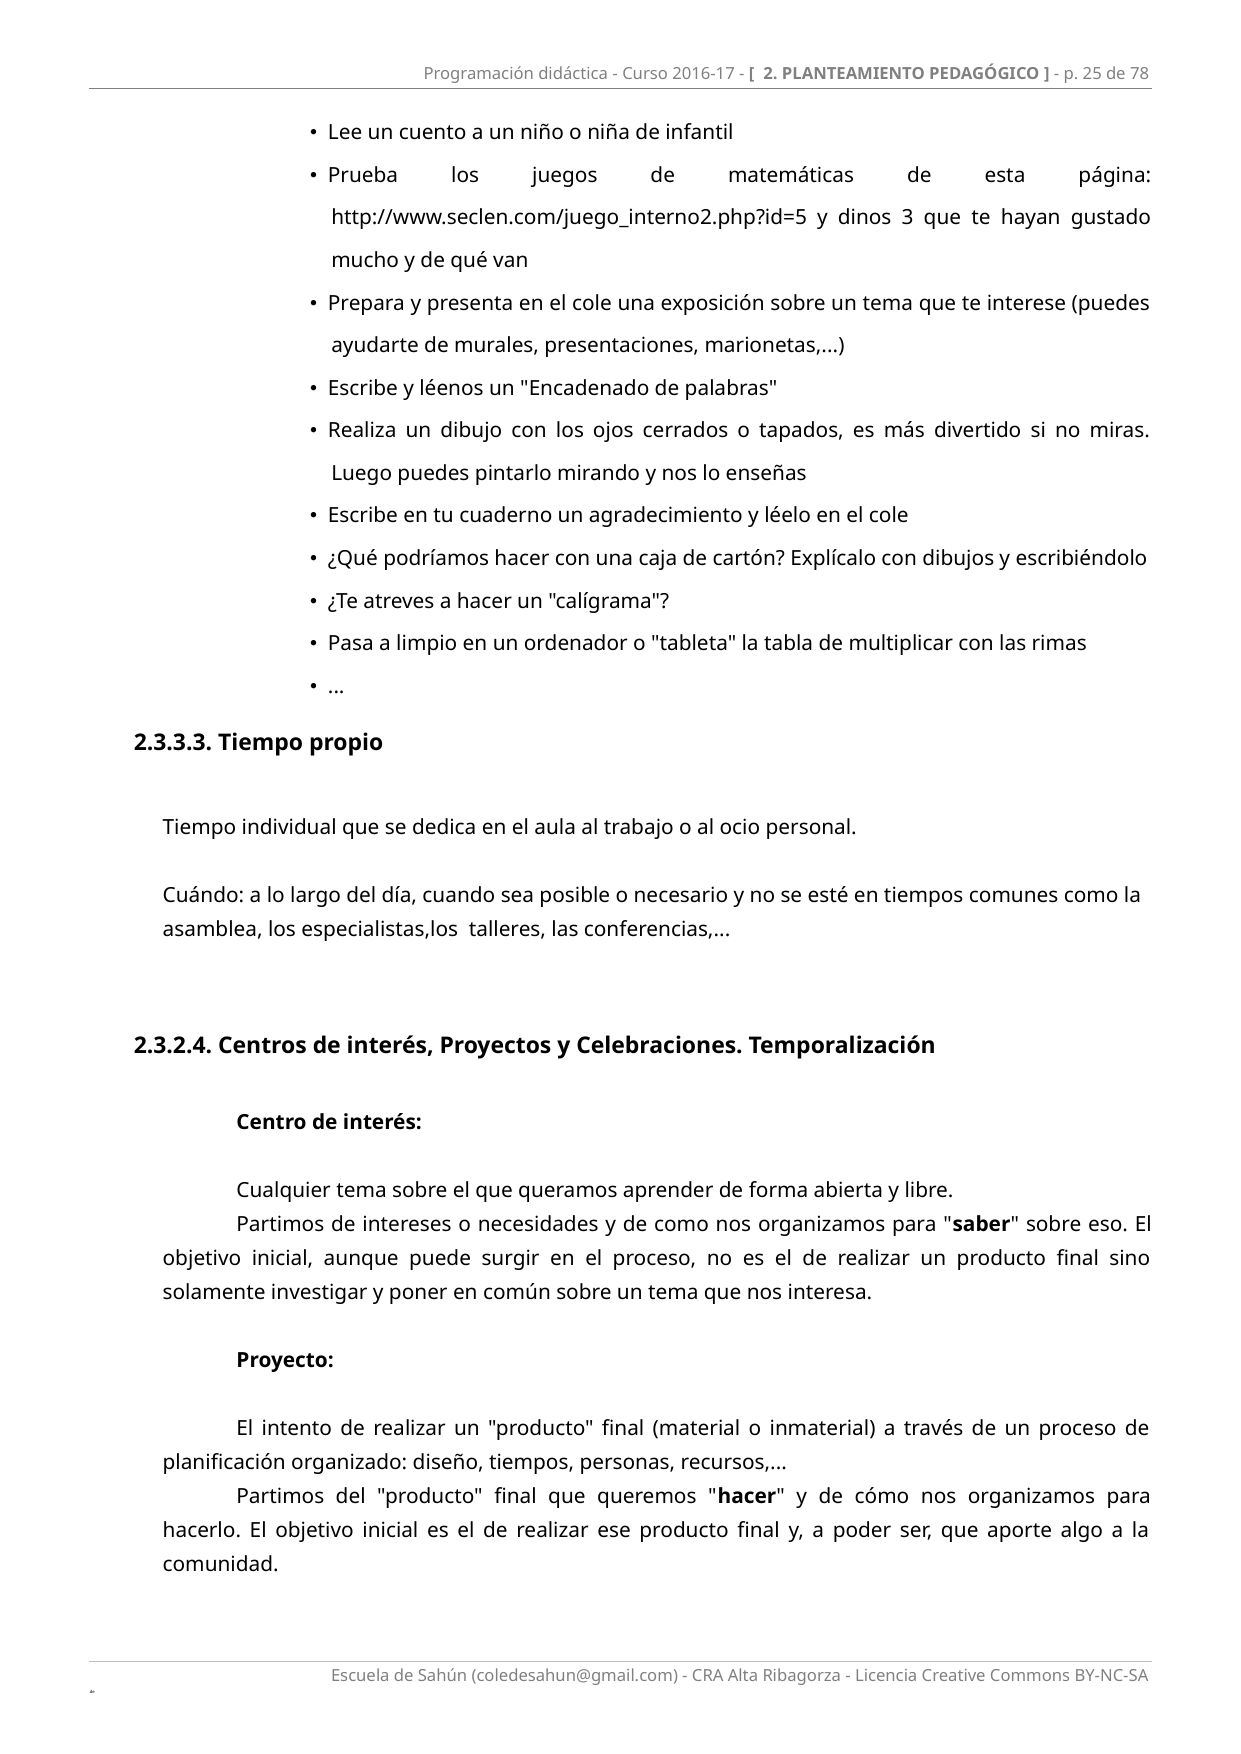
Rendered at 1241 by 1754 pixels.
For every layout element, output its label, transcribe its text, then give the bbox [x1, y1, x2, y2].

list ¿Qué podríamos hacer con una caja de cartón? Explícalo con dibujos y escribiéndolo [310, 543, 1152, 572]
list Lee un cuento a un niño o niña de infantil [310, 117, 1152, 146]
list ... [310, 671, 1152, 699]
list Realiza un dibujo con los ojos cerrados o tapados, es más divertido si no miras. Luego puedes pintarlo mirando y nos lo enseñas [310, 415, 1152, 486]
text Partimos del "producto" final que queremos "hacer" y de cómo nos organizamos para hacerlo. El objetivo inicial es el de realizar ese producto final y, a poder ser, que aporte algo a la comunidad. [162, 1481, 1152, 1578]
list Escribe en tu cuaderno un agradecimiento y léelo en el cole [310, 501, 1152, 529]
text El intento de realizar un "producto" final (material o inmaterial) a través de un proceso de planificación organizado: diseño, tiempos, personas, recursos,... [162, 1413, 1152, 1476]
text Partimos de intereses o necesidades y de como nos organizamos para "saber" sobre eso. El objetivo inicial, aunque puede surgir en el proceso, no es el de realizar un producto final sino solamente investigar y poner en común sobre un tema que nos interesa. [162, 1209, 1152, 1306]
list ¿Te atreves a hacer un "calígrama"? [310, 586, 1152, 614]
text Cualquier tema sobre el que queramos aprender de forma abierta y libre. [162, 1175, 1152, 1203]
text Tiempo individual que se dedica en el aula al trabajo o al ocio personal. [162, 812, 1152, 841]
text Proyecto: [162, 1345, 1152, 1374]
list Prepara y presenta en el cole una exposición sobre un tema que te interese (puedes ayudarte de murales, presentaciones, marionetas,...) [310, 288, 1152, 359]
text Cuándo: a lo largo del día, cuando sea posible o necesario y no se esté en tiempos comunes como la asamblea, los especialistas,los talleres, las conferencias,... [162, 880, 1152, 943]
list Prueba los juegos de matemáticas de esta página: http://www.seclen.com/juego_interno2.php?id=5 y dinos 3 que te hayan gustado mucho y de qué van [310, 160, 1152, 273]
list Escribe y léenos un "Encadenado de palabras" [310, 373, 1152, 401]
subtitle 2.3.2.4. Centros de interés, Proyectos y Celebraciones. Temporalización [133, 1029, 1152, 1060]
subtitle 2.3.3.3. Tiempo propio [133, 726, 1152, 757]
text Centro de interés: [162, 1107, 1152, 1135]
list Pasa a limpio en un ordenador o "tableta" la tabla de multiplicar con las rimas [310, 628, 1152, 657]
